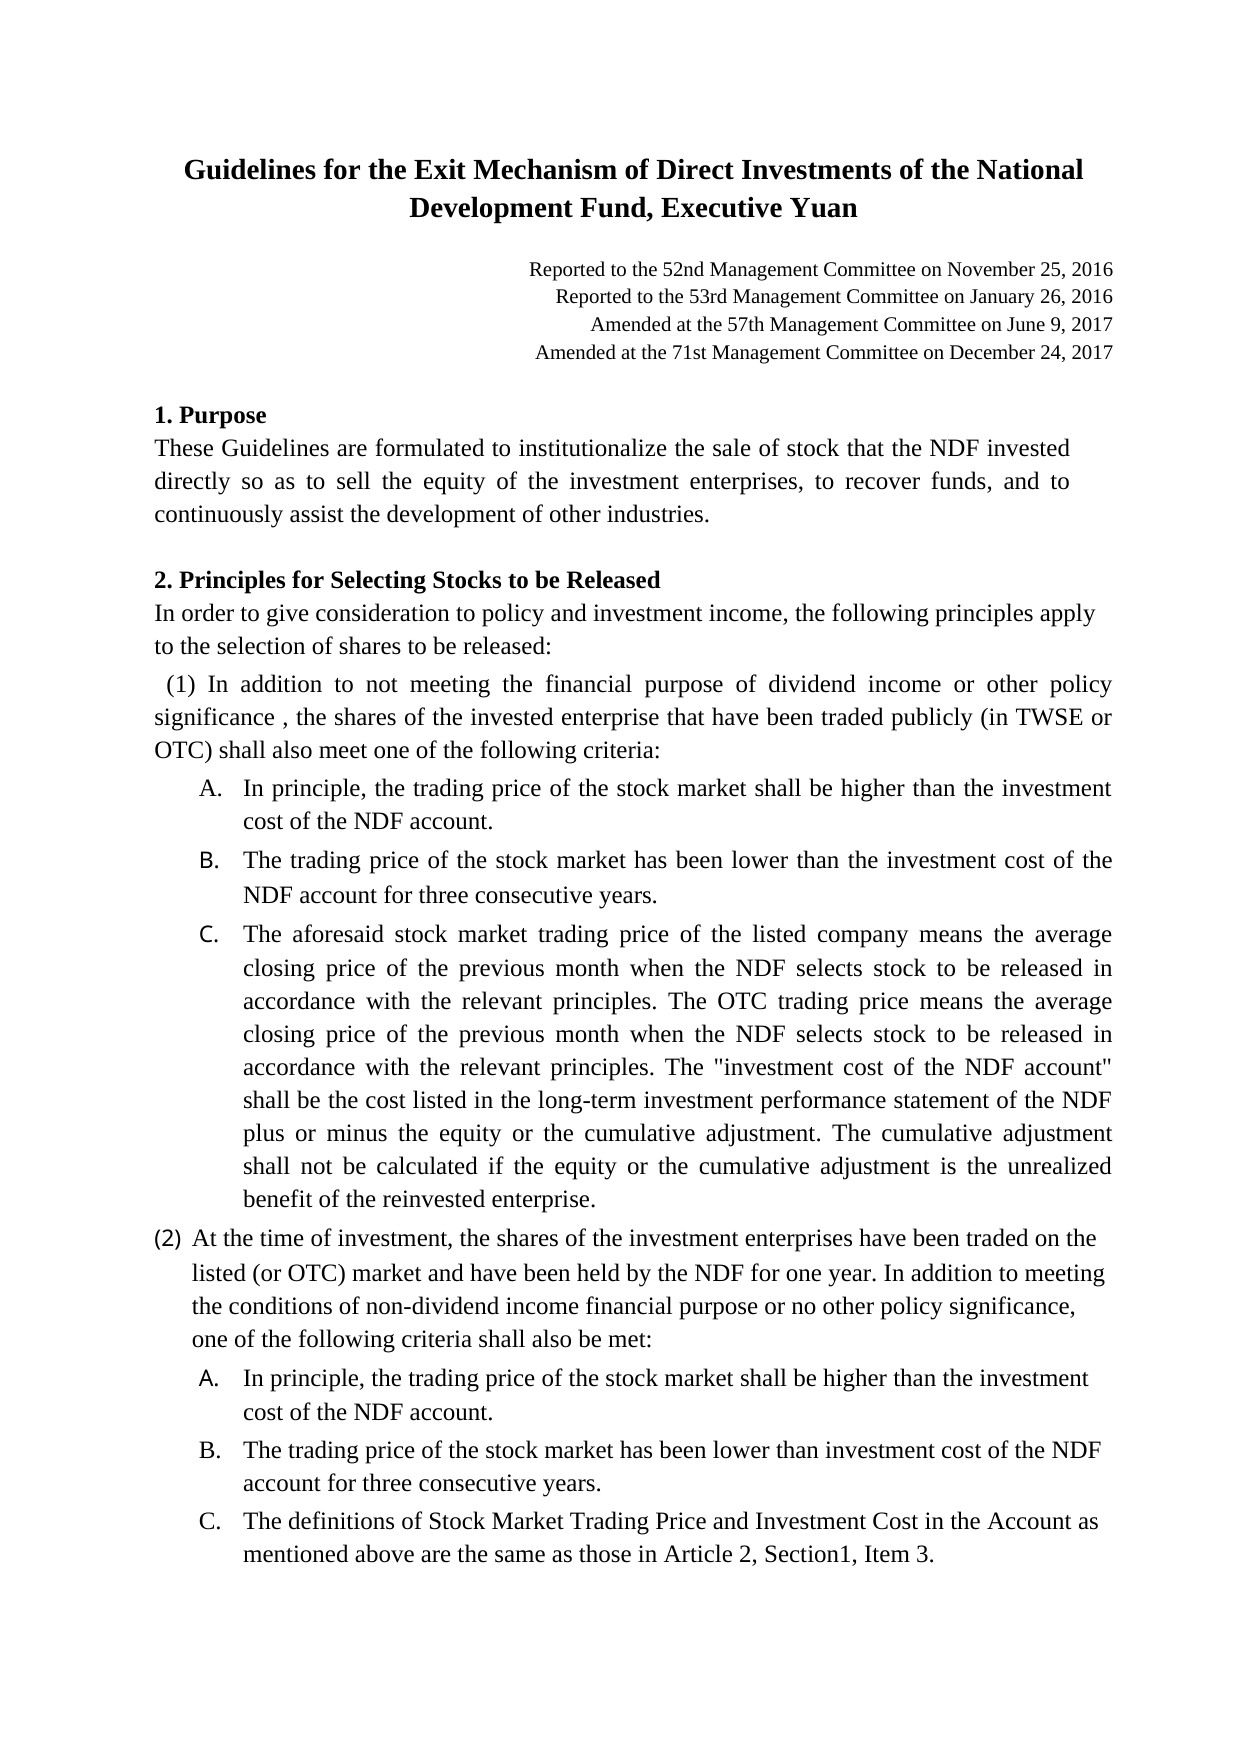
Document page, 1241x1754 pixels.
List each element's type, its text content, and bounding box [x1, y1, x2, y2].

text Amended at the 71st Management Committee on December 24, 2017 [0, 339, 1113, 364]
text Guidelines for the Exit Mechanism of Direct Investments of the National Development Fund, Executive Yuan [154, 152, 1113, 224]
list At the time of investment, the shares of the investment enterprises have been traded on the listed (or OTC) market and have been held by the NDF for one year. In addition to meeting the conditions of non-dividend income financial purpose or no other policy significance, one of the following criteria shall also be met: [154, 1222, 1113, 1352]
text (1) In addition to not meeting the financial purpose of dividend income or other policy significance , the shares of the invested enterprise that have been traded publicly (in TWSE or OTC) shall also meet one of the following criteria: [154, 669, 1113, 764]
text Reported to the 52nd Management Committee on November 25, 2016 [0, 257, 1113, 281]
text 2. Principles for Selecting Stocks to be Released [154, 565, 1113, 594]
list In principle, the trading price of the stock market shall be higher than the investment cost of the NDF account. [198, 1362, 1113, 1426]
list The trading price of the stock market has been lower than the investment cost of the NDF account for three consecutive years. [198, 844, 1113, 908]
list The trading price of the stock market has been lower than investment cost of the NDF account for three consecutive years. [198, 1435, 1113, 1497]
list The definitions of Stock Market Trading Price and Investment Cost in the Account as mentioned above are the same as those in Article 2, Section1, Item 3. [198, 1506, 1113, 1568]
text Amended at the 57th Management Committee on June 9, 2017 [0, 312, 1113, 336]
list In principle, the trading price of the stock market shall be higher than the investment cost of the NDF account. [198, 773, 1113, 835]
text Reported to the 53rd Management Committee on January 26, 2016 [0, 284, 1113, 308]
text 1. Purpose [154, 400, 1113, 429]
text These Guidelines are formulated to institutionalize the sale of stock that the NDF invested directly so as to sell the equity of the investment enterprises, to recover funds, and to continuously assist the development of other industries. [154, 433, 1071, 528]
list The aforesaid stock market trading price of the listed company means the average closing price of the previous month when the NDF selects stock to be released in accordance with the relevant principles. The OTC trading price means the average closing price of the previous month when the NDF selects stock to be released in accordance with the relevant principles. The "investment cost of the NDF account" shall be the cost listed in the long-term investment performance statement of the NDF plus or minus the equity or the cumulative adjustment. The cumulative adjustment shall not be calculated if the equity or the cumulative adjustment is the unrealized benefit of the reinvested enterprise. [198, 918, 1113, 1213]
text In order to give consideration to policy and investment income, the following principles apply to the selection of shares to be released: [154, 598, 1113, 660]
